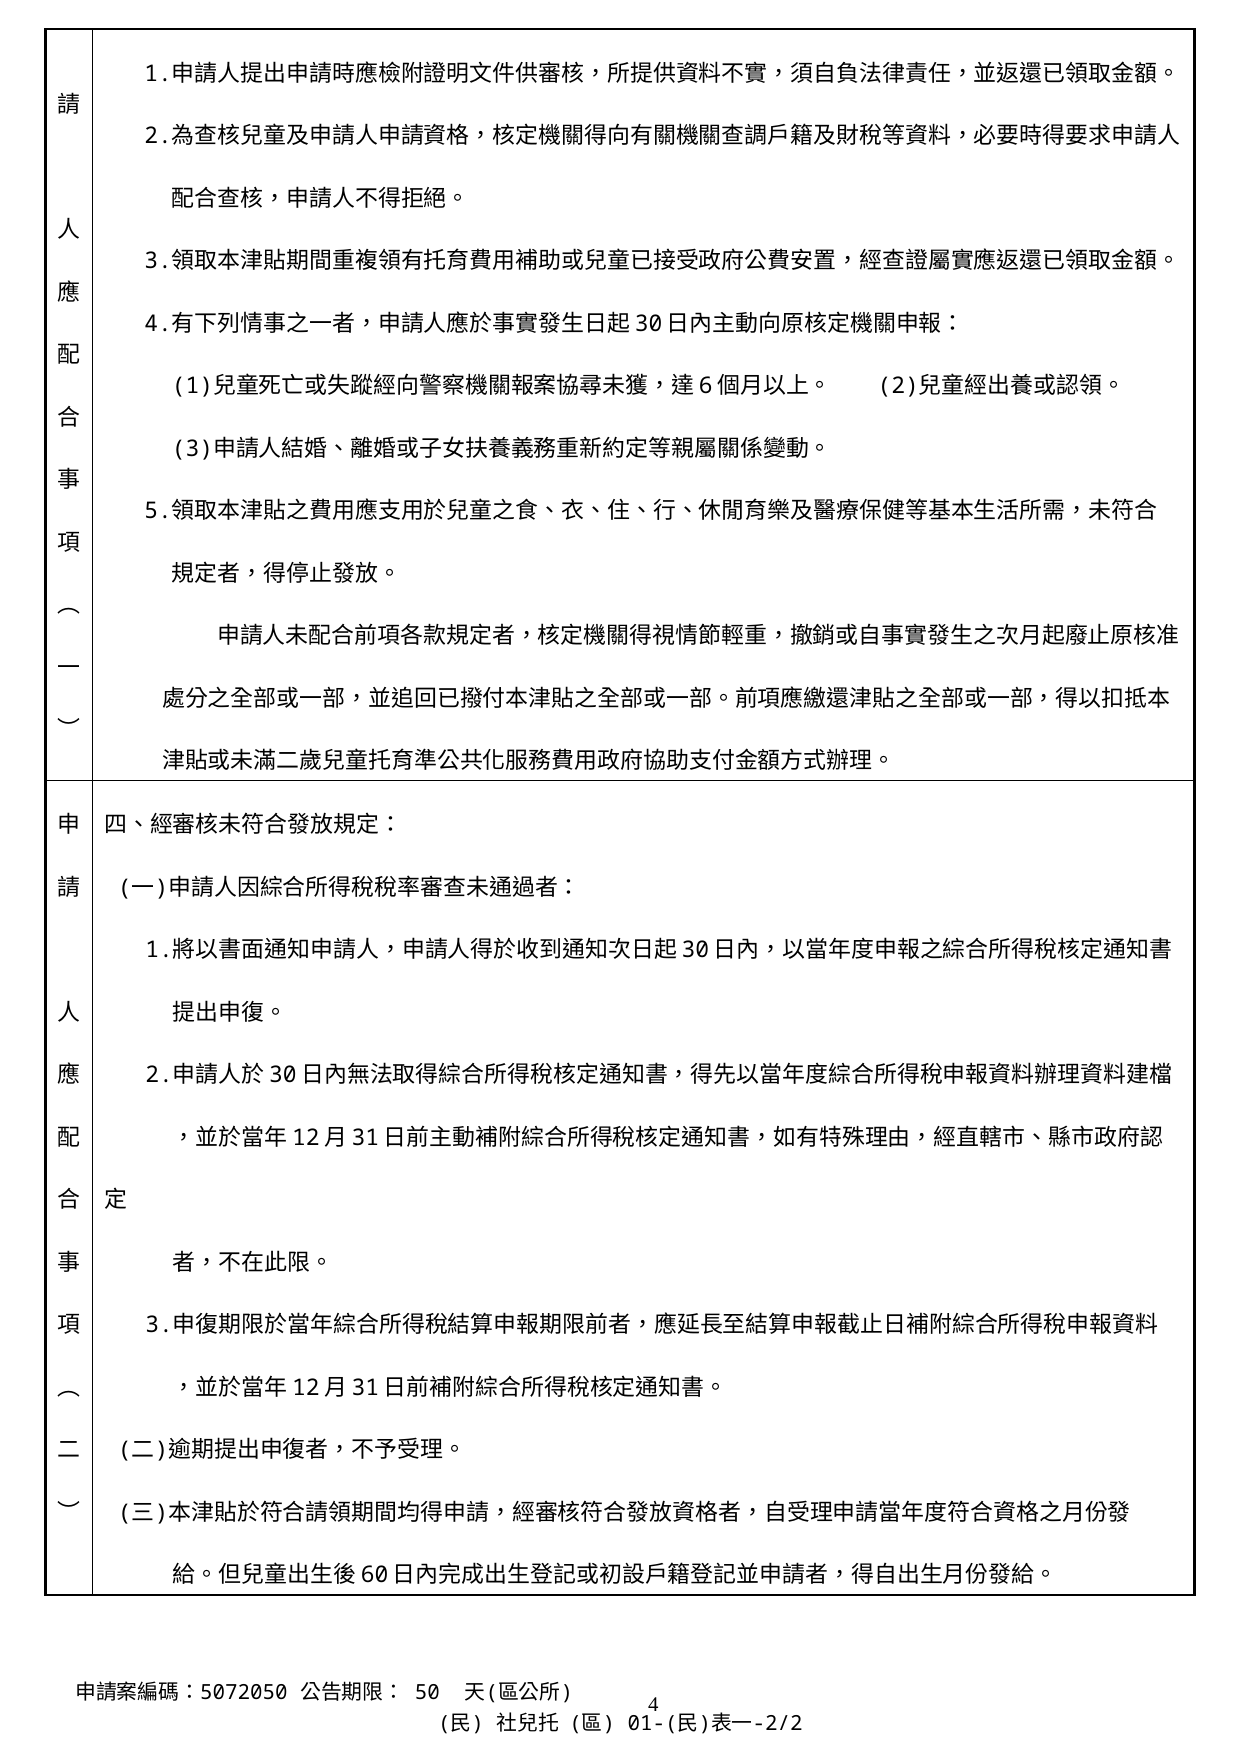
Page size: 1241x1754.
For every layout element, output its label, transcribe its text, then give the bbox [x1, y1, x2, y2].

table_cell 申 請 人 應 配 合 事 項︵ 二 ︶ [47, 781, 92, 1594]
table_cell 請 人 應 配 合 事 項︵ 一 ︶ [47, 30, 92, 780]
table_cell 1.申請人提出申請時應檢附證明文件供審核，所提供資料不實，須自負法律責任，並返還已領取金額。 2.為查核兒童及申請人申請資格，核定機關得向有關機關查調戶籍及財稅等資料，必要時得要求申請人 配合查核，申請人不得拒絕。 3.領取本津貼期間重複領有托育費用補助或兒童已接受政府公費安置，經查證屬實應返還已領取金額。 4.有下列情事之一者，申請人應於事實發生日起30日內主動向原核定機關申報： (1)兒童死亡或失蹤經向警察機關報案協尋未獲，達6個月以上。 (2)兒童經出養或認領。 (3)申請人結婚、離婚或子女扶養義務重新約定等親屬關係變動。 5.領取本津貼之費用應支用於兒童之食、衣、住、行、休閒育樂及醫療保健等基本生活所需，未符合 規定者，得停止發放。 申請人未配合前項各款規定者，核定機關得視情節輕重，撤銷或自事實發生之次月起廢止原核准處分之全部或一部，並追回已撥付本津貼之全部或一部。前項應繳還津貼之全部或一部，得以扣抵本津貼或未滿二歲兒童托育準公共化服務費用政府協助支付金額方式辦理。 [93, 30, 1193, 780]
table_cell 四、經審核未符合發放規定： (一)申請人因綜合所得稅稅率審查未通過者： 1.將以書面通知申請人，申請人得於收到通知次日起30日內，以當年度申報之綜合所得稅核定通知書 提出申復。 2.申請人於30日內無法取得綜合所得稅核定通知書，得先以當年度綜合所得稅申報資料辦理資料建檔 ，並於當年12月31日前主動補附綜合所得稅核定通知書，如有特殊理由，經直轄市、縣市政府認定 者，不在此限。 3.申復期限於當年綜合所得稅結算申報期限前者，應延長至結算申報截止日補附綜合所得稅申報資料 ，並於當年12月31日前補附綜合所得稅核定通知書。 (二)逾期提出申復者，不予受理。 (三)本津貼於符合請領期間均得申請，經審核符合發放資格者，自受理申請當年度符合資格之月份發 給。但兒童出生後60日內完成出生登記或初設戶籍登記並申請者，得自出生月份發給。 [93, 781, 1193, 1594]
